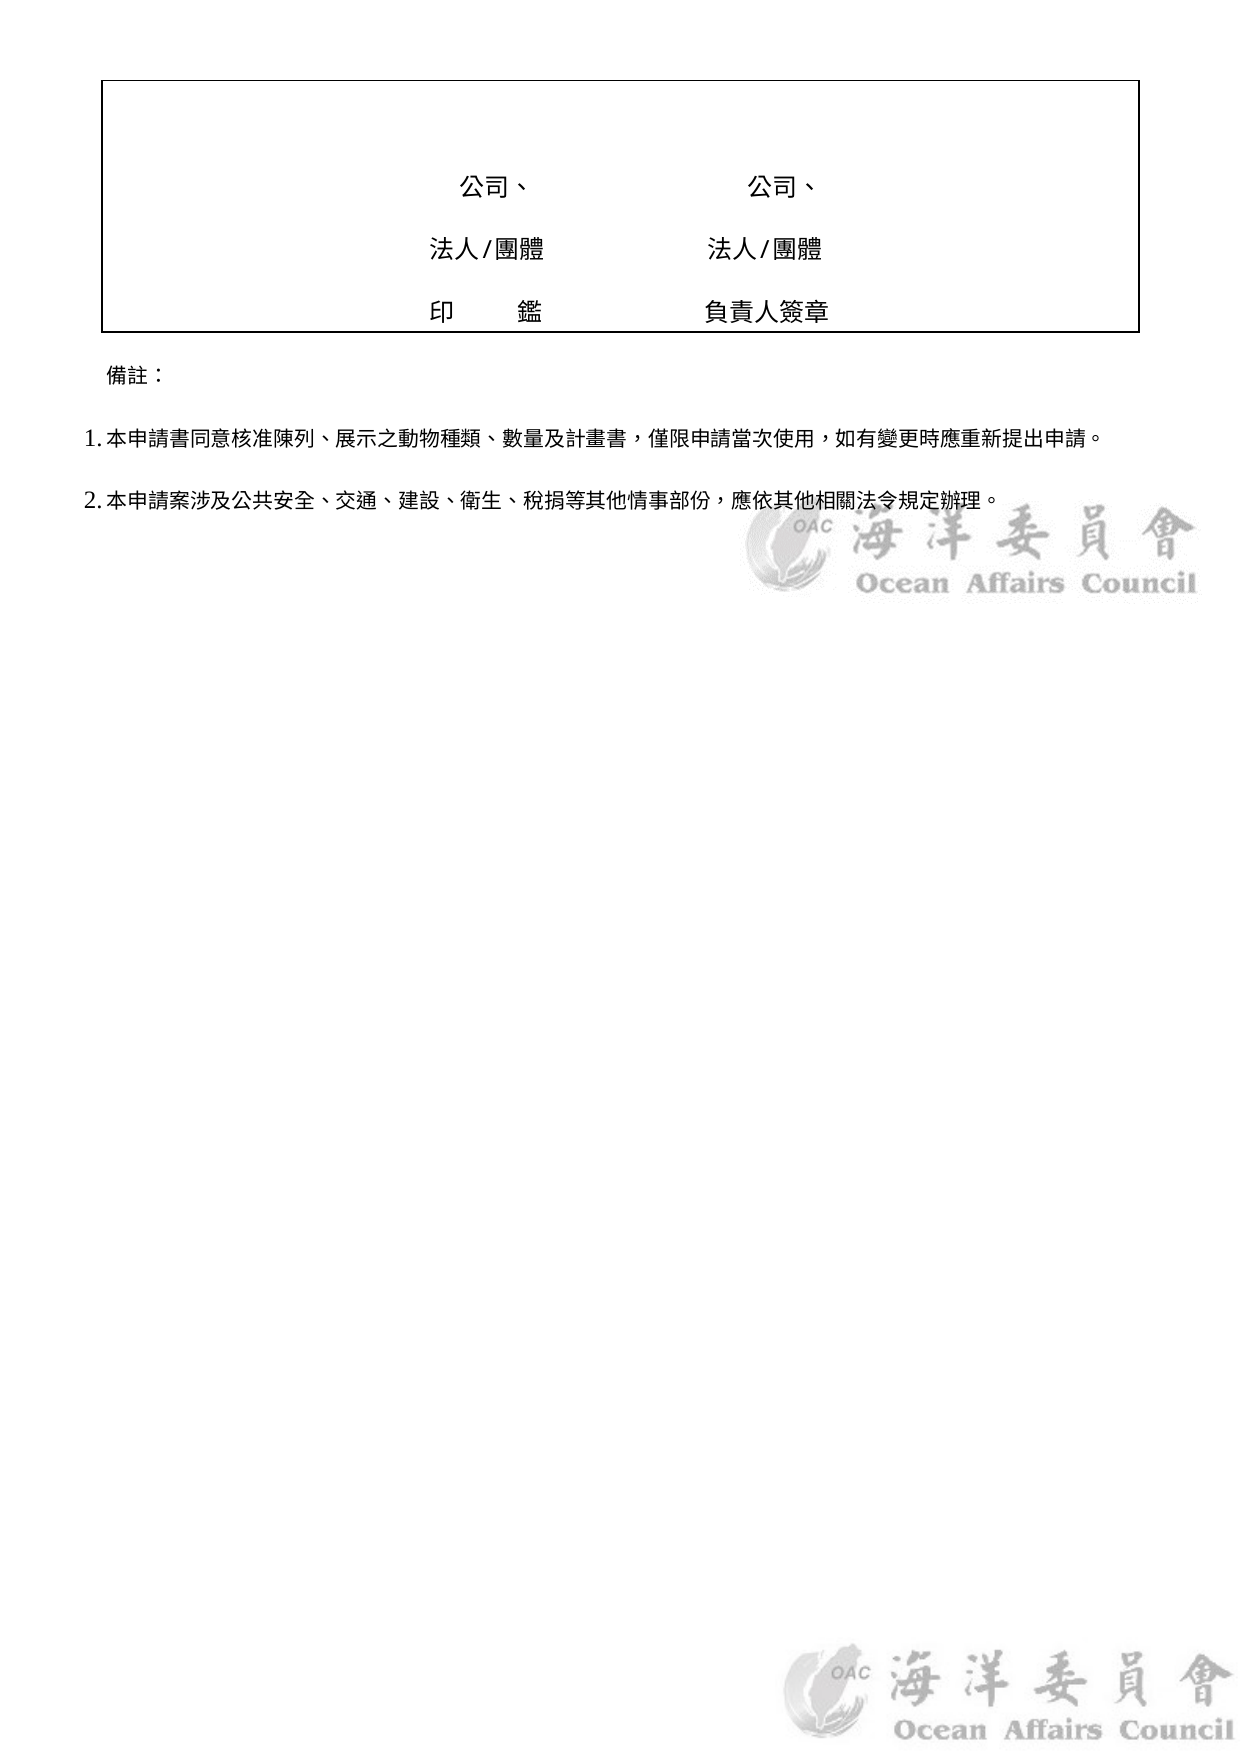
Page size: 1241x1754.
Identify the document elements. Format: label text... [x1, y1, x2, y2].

text 備註： [106, 333, 1134, 396]
table_cell 公司、 公司、 法人/團體 法人/團體 印 鑑 負責人簽章 [103, 81, 1138, 331]
list 本申請案涉及公共安全、交通、建設、衛生、稅捐等其他情事部份，應依其他相關法令規定辦理。 [84, 458, 1134, 521]
list 本申請書同意核准陳列、展示之動物種類、數量及計畫書，僅限申請當次使用，如有變更時應重新提出申請。 [84, 396, 1134, 458]
